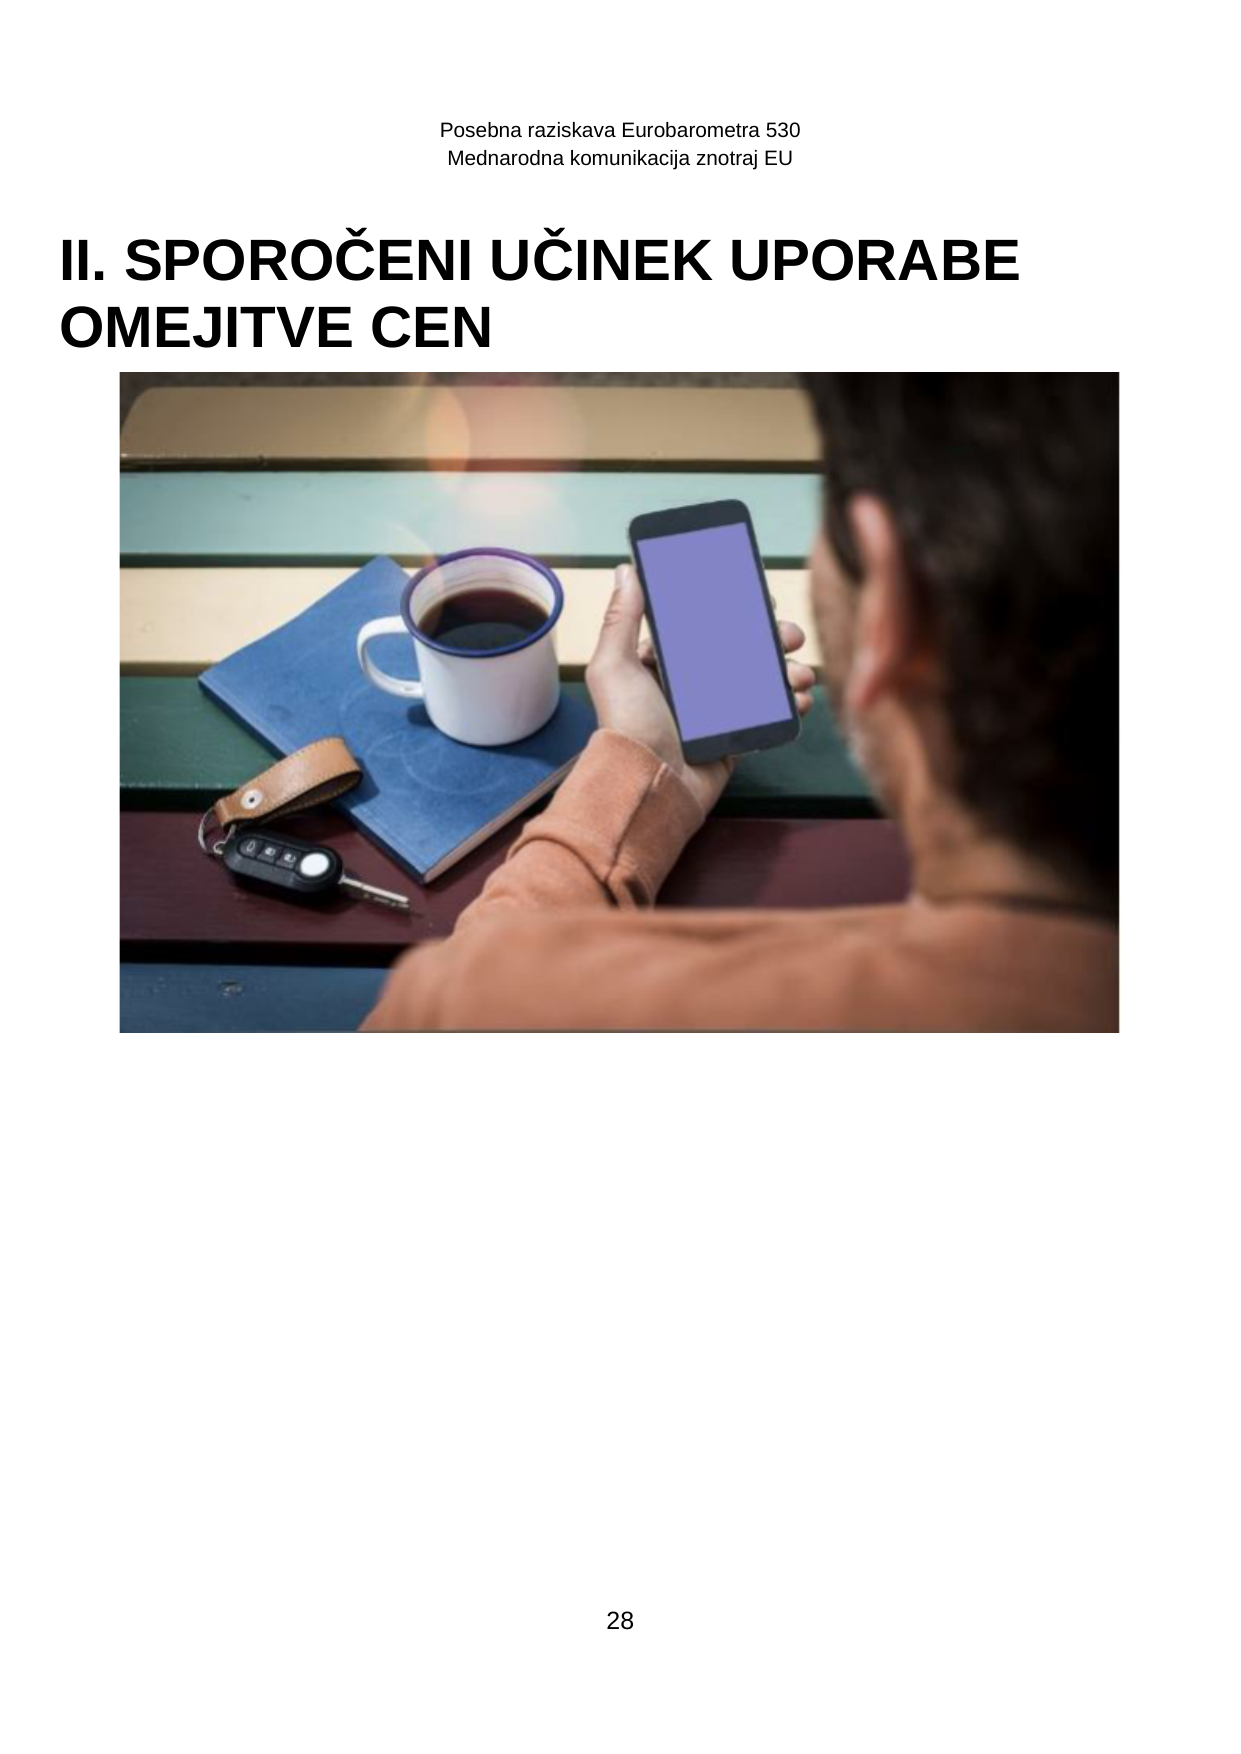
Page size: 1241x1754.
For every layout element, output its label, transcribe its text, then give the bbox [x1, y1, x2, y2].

subtitle II. SPOROČENI UČINEK UPORABE OMEJITVE CEN [59, 225, 1181, 359]
picture [119, 372, 1121, 1033]
